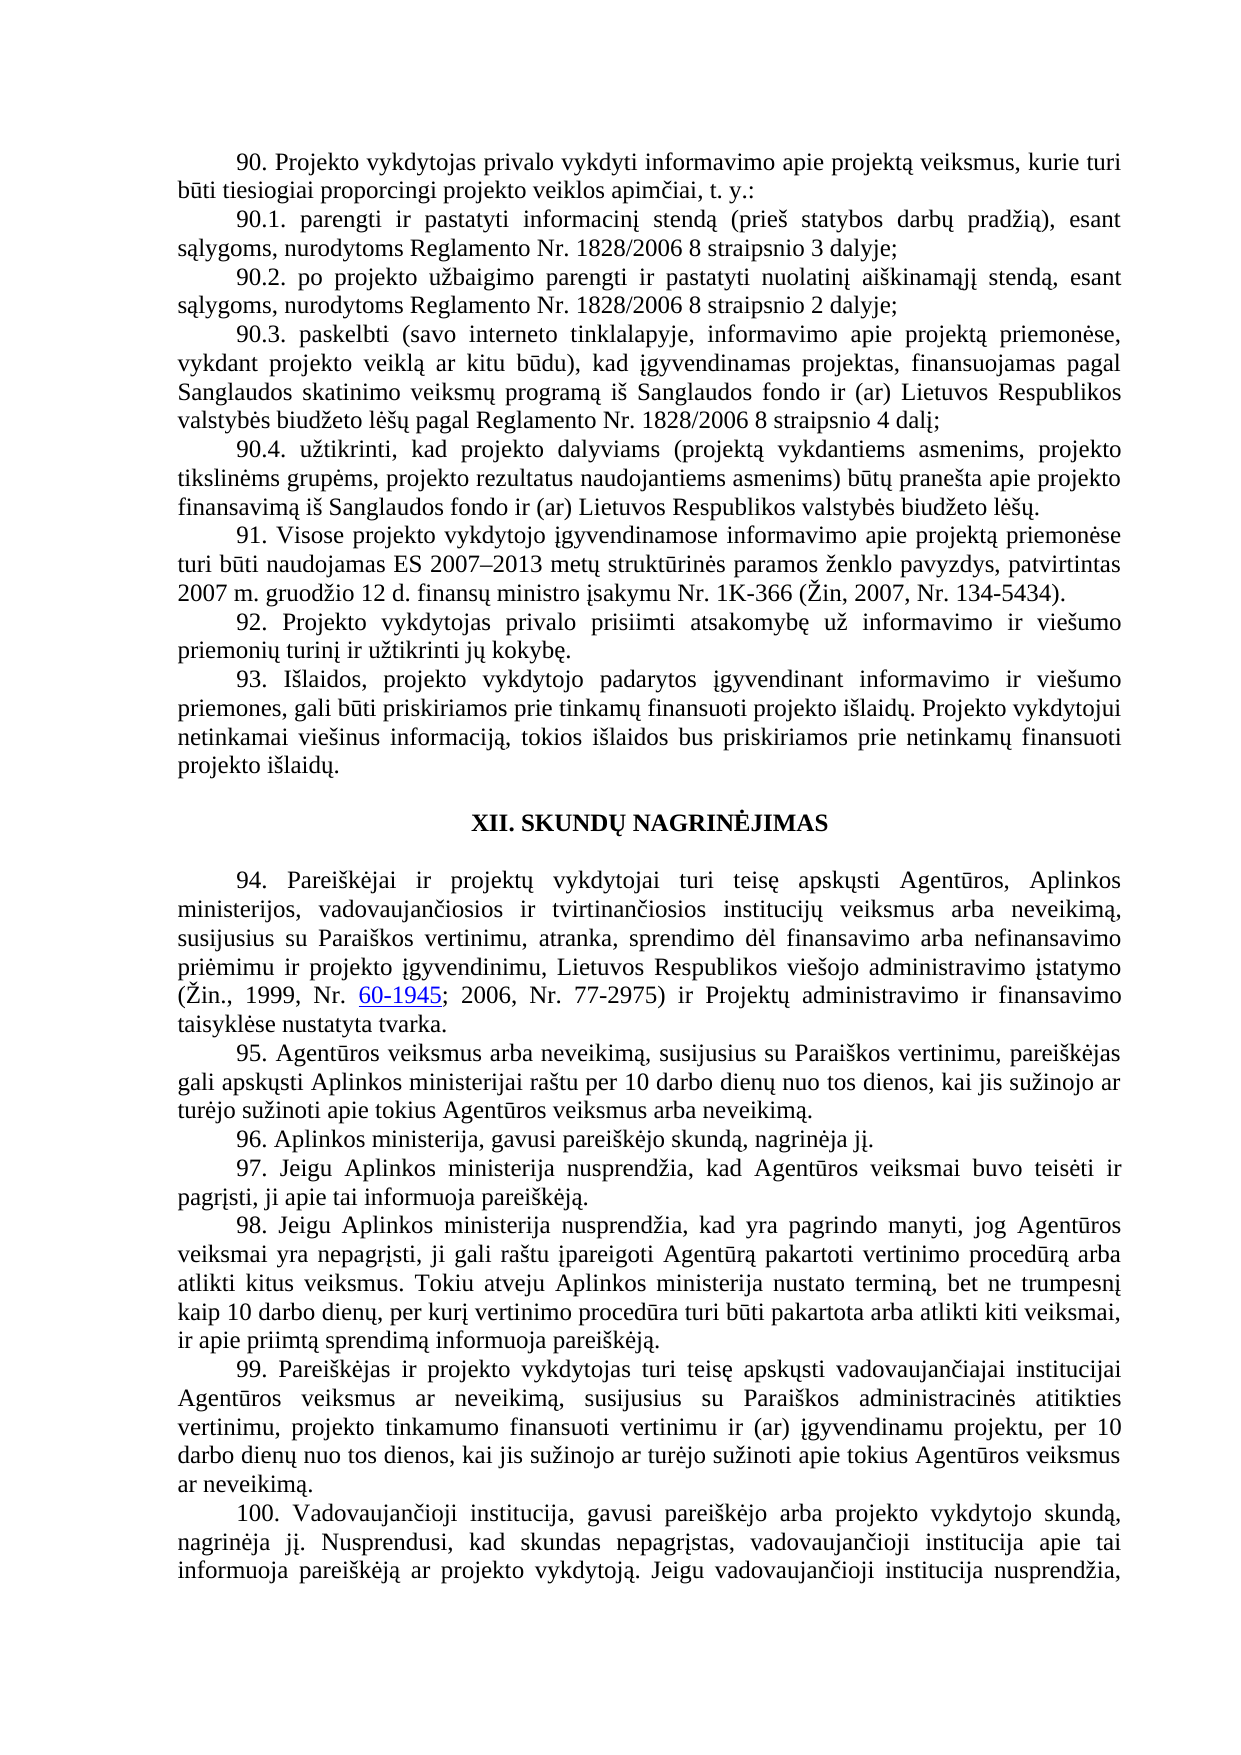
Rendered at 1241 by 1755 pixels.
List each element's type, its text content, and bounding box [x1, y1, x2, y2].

text 100. Vadovaujančioji institucija, gavusi pareiškėjo arba projekto vykdytojo skundą, nagrinėja jį. Nusprendusi, kad skundas nepagrįstas, vadovaujančioji institucija apie tai informuoja pareiškėją ar projekto vykdytoją. Jeigu vadovaujančioji institucija nusprendžia, [177, 1498, 1122, 1584]
text 98. Jeigu Aplinkos ministerija nusprendžia, kad yra pagrindo manyti, jog Agentūros veiksmai yra nepagrįsti, ji gali raštu įpareigoti Agentūrą pakartoti vertinimo procedūrą arba atlikti kitus veiksmus. Tokiu atveju Aplinkos ministerija nustato terminą, bet ne trumpesnį kaip 10 darbo dienų, per kurį vertinimo procedūra turi būti pakartota arba atlikti kiti veiksmai, ir apie priimtą sprendimą informuoja pareiškėją. [177, 1211, 1122, 1354]
text 93. Išlaidos, projekto vykdytojo padarytos įgyvendinant informavimo ir viešumo priemones, gali būti priskiriamos prie tinkamų finansuoti projekto išlaidų. Projekto vykdytojui netinkamai viešinus informaciją, tokios išlaidos bus priskiriamos prie netinkamų finansuoti projekto išlaidų. [177, 664, 1122, 779]
text 99. Pareiškėjas ir projekto vykdytojas turi teisę apskųsti vadovaujančiajai institucijai Agentūros veiksmus ar neveikimą, susijusius su Paraiškos administracinės atitikties vertinimu, projekto tinkamumo finansuoti vertinimu ir (ar) įgyvendinamu projektu, per 10 darbo dienų nuo tos dienos, kai jis sužinojo ar turėjo sužinoti apie tokius Agentūros veiksmus ar neveikimą. [177, 1354, 1122, 1498]
text 95. Agentūros veiksmus arba neveikimą, susijusius su Paraiškos vertinimu, pareiškėjas gali apskųsti Aplinkos ministerijai raštu per 10 darbo dienų nuo tos dienos, kai jis sužinojo ar turėjo sužinoti apie tokius Agentūros veiksmus arba neveikimą. [177, 1038, 1122, 1124]
text 90.2. po projekto užbaigimo parengti ir pastatyti nuolatinį aiškinamąjį stendą, esant sąlygoms, nurodytoms Reglamento Nr. 1828/2006 8 straipsnio 2 dalyje; [177, 262, 1122, 319]
text 92. Projekto vykdytojas privalo prisiimti atsakomybę už informavimo ir viešumo priemonių turinį ir užtikrinti jų kokybę. [177, 607, 1122, 664]
text 97. Jeigu Aplinkos ministerija nusprendžia, kad Agentūros veiksmai buvo teisėti ir pagrįsti, ji apie tai informuoja pareiškėją. [177, 1153, 1122, 1211]
text 90. Projekto vykdytojas privalo vykdyti informavimo apie projektą veiksmus, kurie turi būti tiesiogiai proporcingi projekto veiklos apimčiai, t. y.: [177, 147, 1122, 204]
text XII. SKUNDŲ NAGRINĖJIMAS [177, 808, 1122, 837]
text 90.1. parengti ir pastatyti informacinį stendą (prieš statybos darbų pradžią), esant sąlygoms, nurodytoms Reglamento Nr. 1828/2006 8 straipsnio 3 dalyje; [177, 204, 1122, 262]
text 96. Aplinkos ministerija, gavusi pareiškėjo skundą, nagrinėja jį. [177, 1124, 1122, 1153]
text 90.3. paskelbti (savo interneto tinklalapyje, informavimo apie projektą priemonėse, vykdant projekto veiklą ar kitu būdu), kad įgyvendinamas projektas, finansuojamas pagal Sanglaudos skatinimo veiksmų programą iš Sanglaudos fondo ir (ar) Lietuvos Respublikos valstybės biudžeto lėšų pagal Reglamento Nr. 1828/2006 8 straipsnio 4 dalį; [177, 319, 1122, 434]
text 94. Pareiškėjai ir projektų vykdytojai turi teisę apskųsti Agentūros, Aplinkos ministerijos, vadovaujančiosios ir tvirtinančiosios institucijų veiksmus arba neveikimą, susijusius su Paraiškos vertinimu, atranka, sprendimo dėl finansavimo arba nefinansavimo priėmimu ir projekto įgyvendinimu, Lietuvos Respublikos viešojo administravimo įstatymo (Žin., 1999, Nr. 60-1945; 2006, Nr. 77-2975) ir Projektų administravimo ir finansavimo taisyklėse nustatyta tvarka. [177, 866, 1122, 1038]
text 91. Visose projekto vykdytojo įgyvendinamose informavimo apie projektą priemonėse turi būti naudojamas ES 2007–2013 metų struktūrinės paramos ženklo pavyzdys, patvirtintas 2007 m. gruodžio 12 d. finansų ministro įsakymu Nr. 1K-366 (Žin, 2007, Nr. 134-5434). [177, 521, 1122, 607]
text 90.4. užtikrinti, kad projekto dalyviams (projektą vykdantiems asmenims, projekto tikslinėms grupėms, projekto rezultatus naudojantiems asmenims) būtų pranešta apie projekto finansavimą iš Sanglaudos fondo ir (ar) Lietuvos Respublikos valstybės biudžeto lėšų. [177, 434, 1122, 521]
